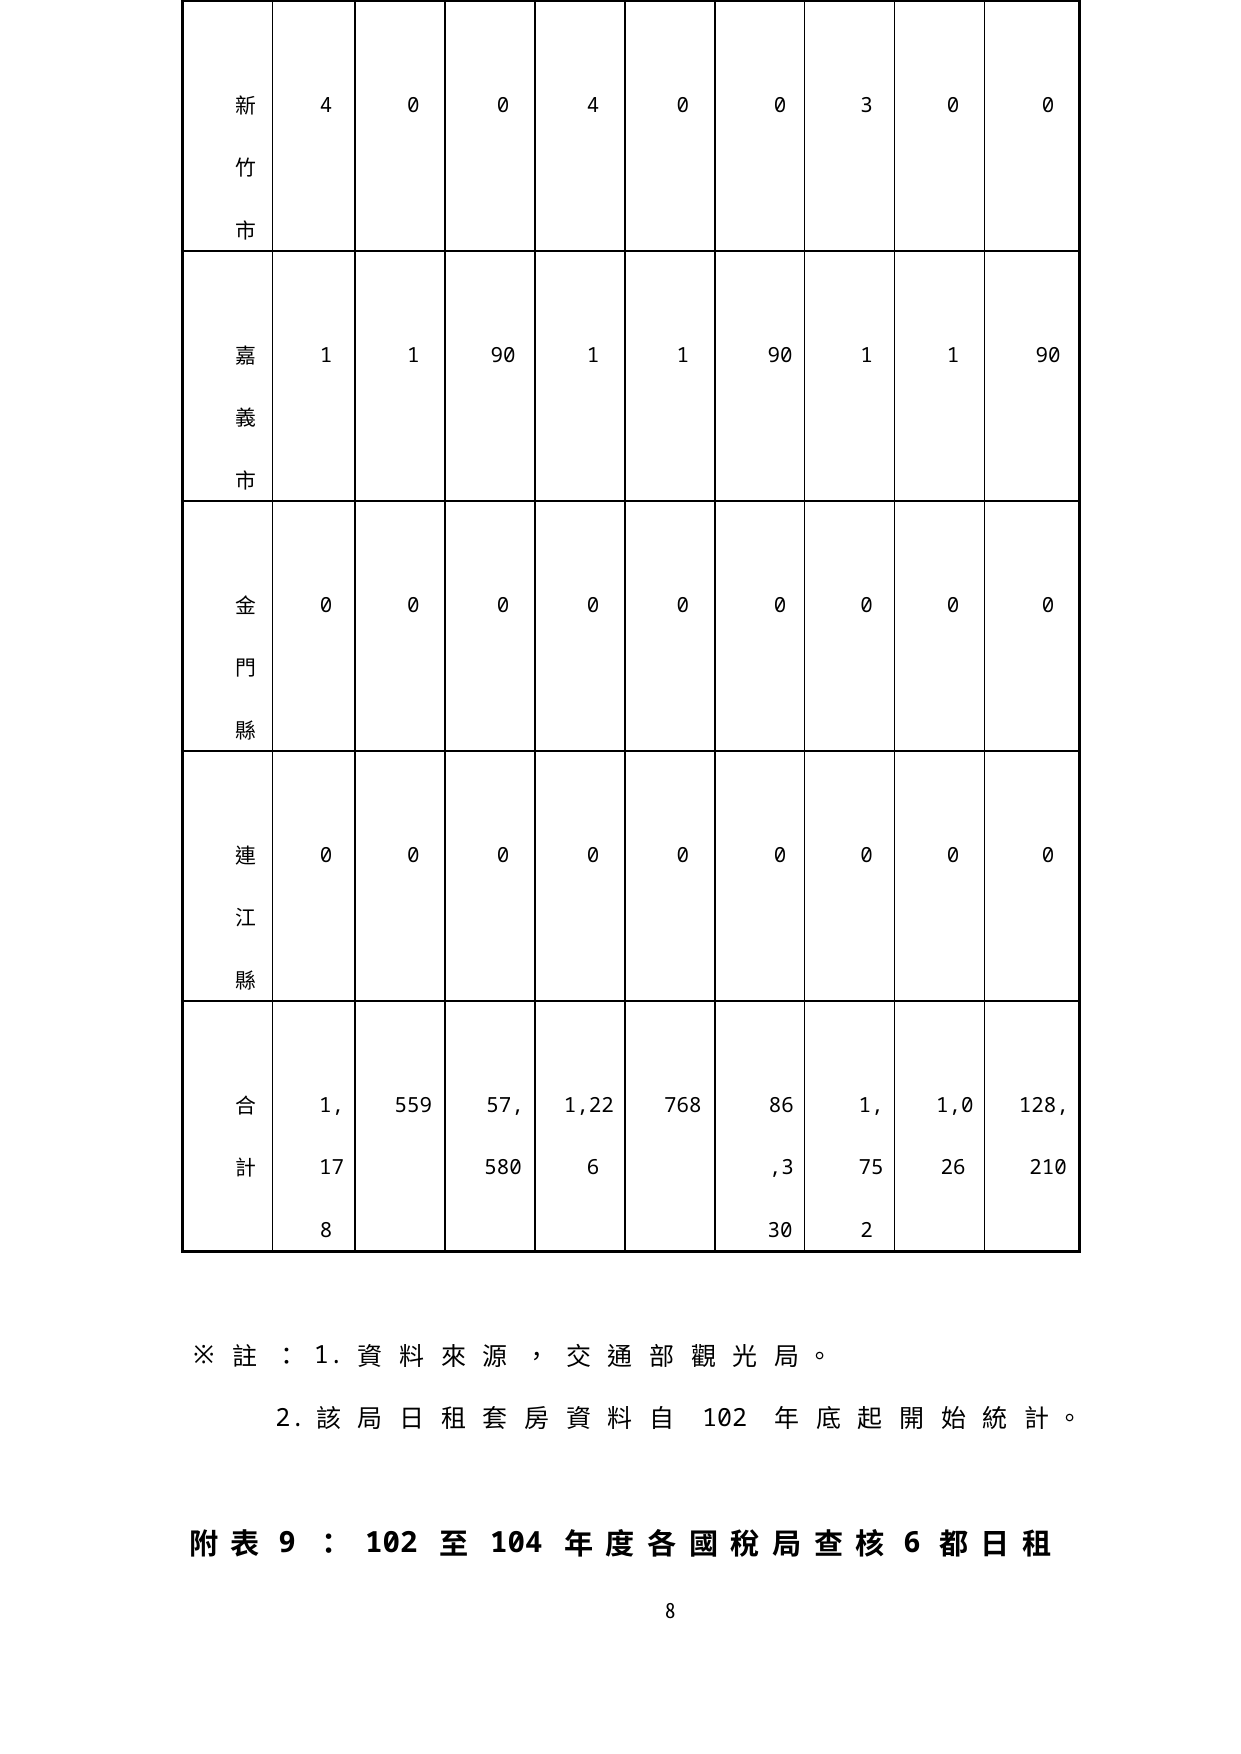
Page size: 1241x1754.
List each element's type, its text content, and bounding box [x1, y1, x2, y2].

table_cell 90 [446, 252, 534, 500]
table_cell 3 [805, 2, 894, 250]
text 2.該局日租套房資料自102年底起開始統計。 [183, 1375, 1058, 1437]
table_cell 768 [626, 1002, 714, 1250]
table_cell 0 [446, 752, 534, 1000]
table_cell 1,226 [536, 1002, 624, 1250]
table_cell 0 [985, 502, 1078, 750]
table_cell 0 [626, 2, 714, 250]
table_cell 連江縣 [184, 752, 272, 1000]
table_cell 0 [895, 752, 984, 1000]
table_cell 559 [356, 1002, 444, 1250]
table_cell 0 [446, 502, 534, 750]
table_cell 128,210 [985, 1002, 1078, 1250]
table_cell 0 [356, 502, 444, 750]
table_cell 4 [536, 2, 624, 250]
table_cell 新竹市 [184, 2, 272, 250]
text ※註：1.資料來源，交通部觀光局。 [183, 1312, 1058, 1375]
table_cell 1 [626, 252, 714, 500]
table_cell 嘉義市 [184, 252, 272, 500]
table_cell 1 [536, 252, 624, 500]
table_cell 0 [626, 502, 714, 750]
table_cell 86,330 [716, 1002, 804, 1250]
table_cell 0 [716, 2, 804, 250]
table_cell 57,580 [446, 1002, 534, 1250]
table_cell 合計 [184, 1002, 272, 1250]
table_cell 0 [895, 502, 984, 750]
table_cell 0 [985, 2, 1078, 250]
table_cell 金門縣 [184, 502, 272, 750]
table_cell 1 [895, 252, 984, 500]
table_cell 0 [446, 2, 534, 250]
table_cell 0 [356, 2, 444, 250]
table_cell 0 [536, 752, 624, 1000]
table_cell 90 [716, 252, 804, 500]
table_cell 1,178 [273, 1002, 354, 1250]
table_cell 0 [273, 502, 354, 750]
table_cell 0 [536, 502, 624, 750]
text 附表9：102至104年度各國稅局查核6都日租 [183, 1500, 1058, 1562]
table_cell 0 [895, 2, 984, 250]
table_cell 1 [356, 252, 444, 500]
table_cell 1,752 [805, 1002, 894, 1250]
table_cell 1 [805, 252, 894, 500]
table_cell 0 [626, 752, 714, 1000]
table_cell 0 [716, 502, 804, 750]
table_cell 0 [805, 752, 894, 1000]
table_cell 4 [273, 2, 354, 250]
table_cell 0 [273, 752, 354, 1000]
table_cell 0 [985, 752, 1078, 1000]
table_cell 0 [356, 752, 444, 1000]
table_cell 1,026 [895, 1002, 984, 1250]
table_cell 90 [985, 252, 1078, 500]
table_cell 0 [805, 502, 894, 750]
table_cell 0 [716, 752, 804, 1000]
table_cell 1 [273, 252, 354, 500]
